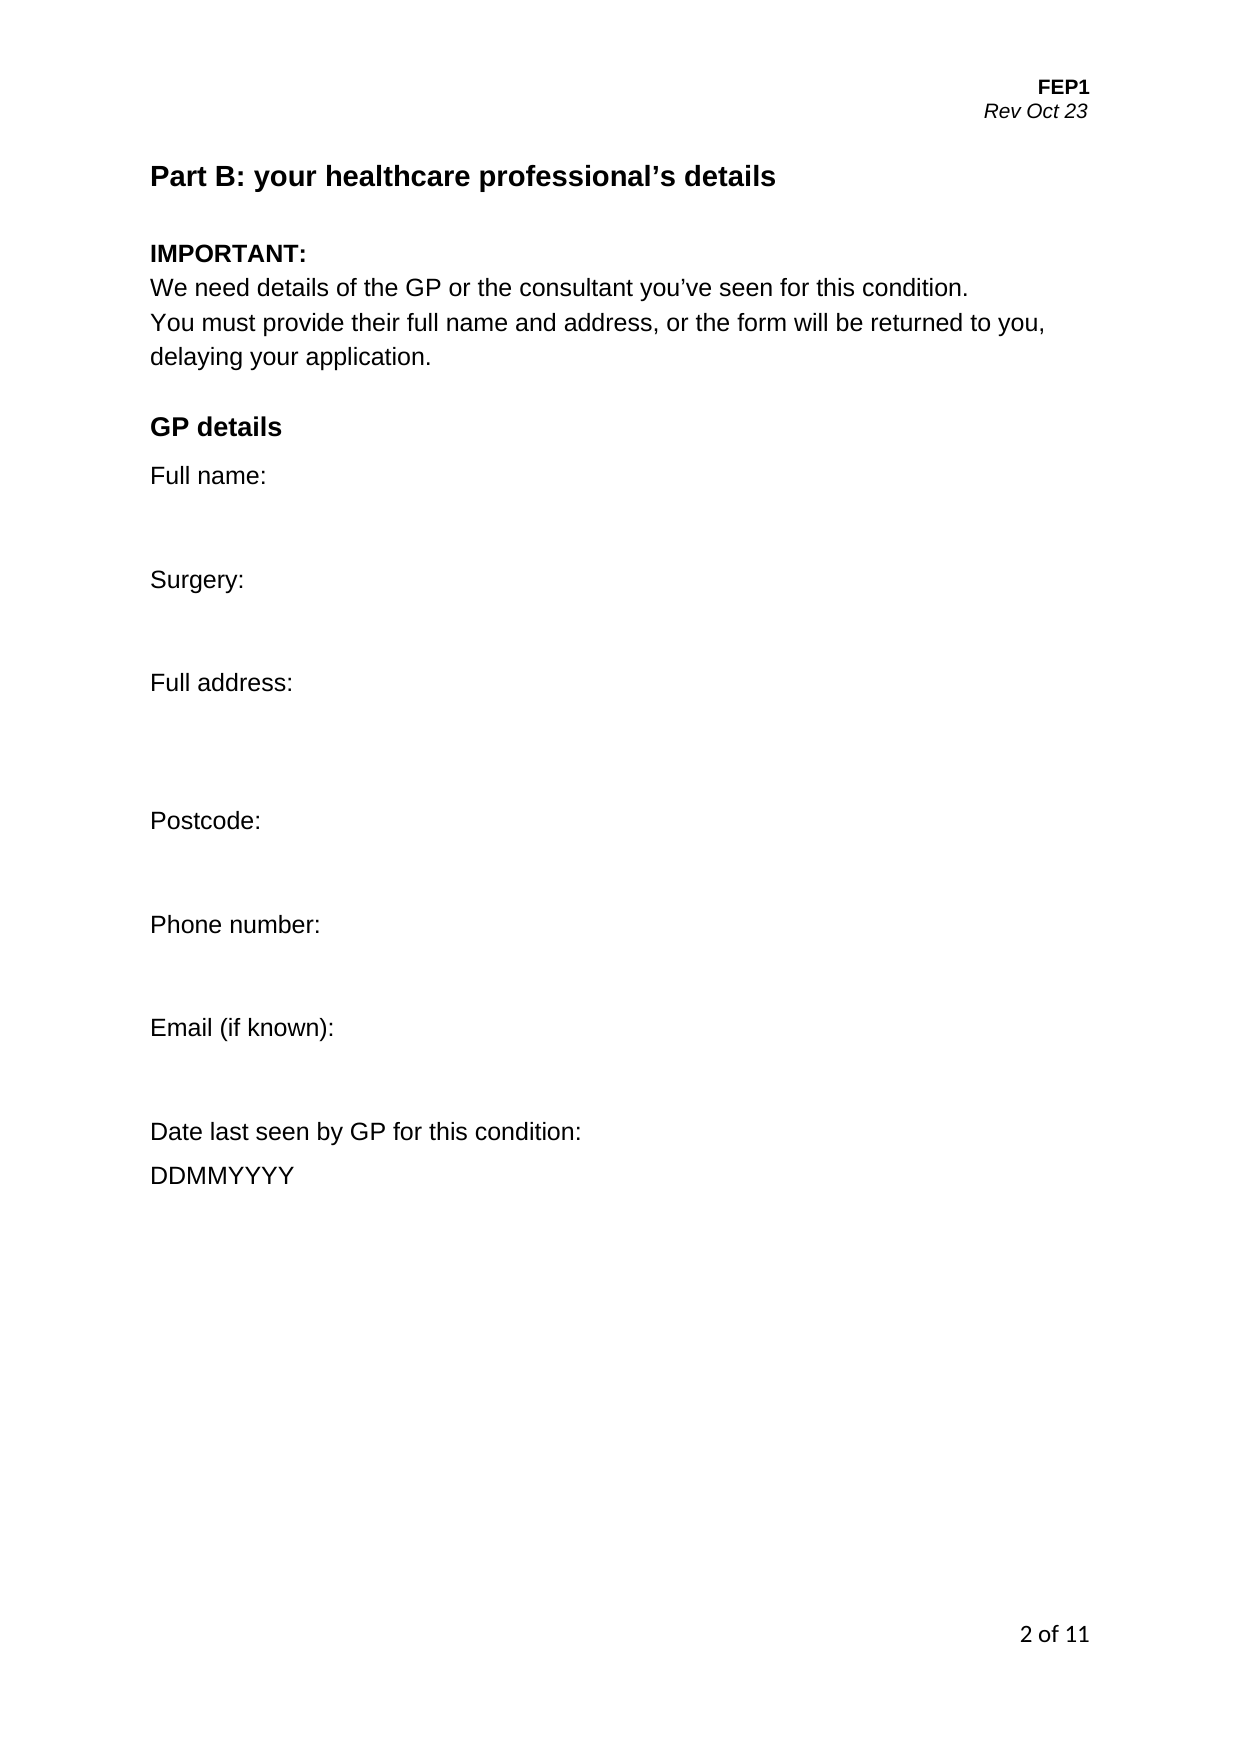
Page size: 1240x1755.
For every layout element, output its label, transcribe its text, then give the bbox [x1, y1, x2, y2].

text Full address: [150, 668, 1089, 697]
text Full name: [150, 461, 1089, 490]
text Email (if known): [150, 1013, 1089, 1042]
text DDMMYYYY [150, 1161, 1089, 1190]
text Surgery: [150, 565, 1089, 593]
text Postcode: [150, 806, 1089, 835]
text You must provide their full name and address, or the form will be returned to you, [150, 308, 1089, 337]
text Date last seen by GP for this condition: [150, 1116, 1089, 1145]
text GP details [150, 411, 1089, 443]
text Part B: your healthcare professional’s details [150, 158, 1089, 192]
text IMPORTANT: [150, 239, 1089, 268]
text delaying your application. [150, 342, 1089, 371]
text We need details of the GP or the consultant you’ve seen for this condition. [150, 273, 1089, 302]
text Phone number: [150, 909, 1089, 938]
